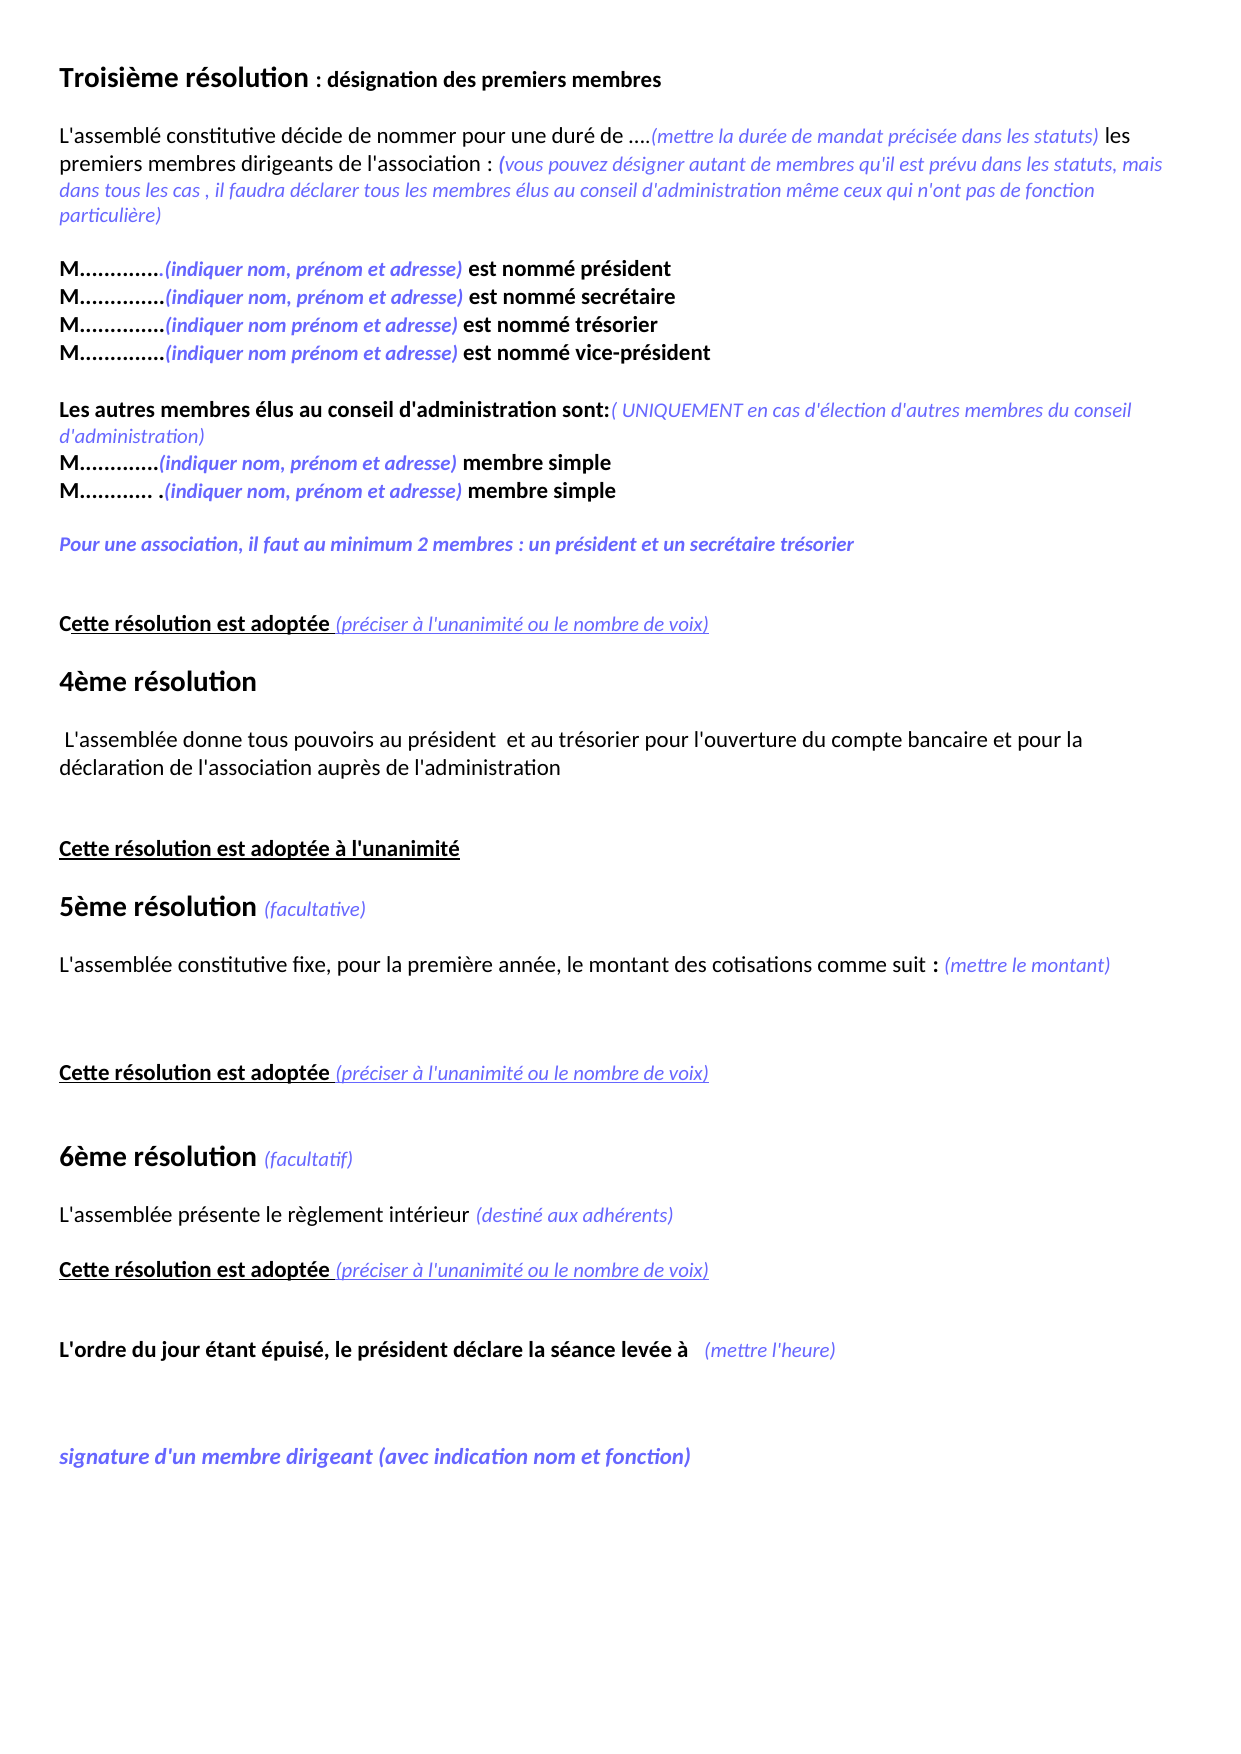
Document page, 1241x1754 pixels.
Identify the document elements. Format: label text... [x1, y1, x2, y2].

text M..............(indiquer nom, prénom et adresse) est nommé secrétaire [59, 282, 1181, 310]
text L'assemblée donne tous pouvoirs au président et au trésorier pour l'ouverture du compte bancaire et pour la déclaration de l'association auprès de l'administration [59, 725, 1181, 781]
text L'assemblée présente le règlement intérieur (destiné aux adhérents) [59, 1200, 1181, 1228]
text signature d'un membre dirigeant (avec indication nom et fonction) [59, 1442, 1181, 1471]
text Troisième résolution : désignation des premiers membres [59, 59, 1181, 95]
text Cette résolution est adoptée (préciser à l'unanimité ou le nombre de voix) [59, 609, 1181, 637]
text 5ème résolution (facultative) [59, 888, 1181, 924]
text M............ .(indiquer nom, prénom et adresse) membre simple [59, 477, 1181, 504]
text L'ordre du jour étant épuisé, le président déclare la séance levée à (mettre l'heure) [59, 1335, 1181, 1363]
text M.............(indiquer nom, prénom et adresse) membre simple [59, 448, 1181, 477]
text Les autres membres élus au conseil d'administration sont:( UNIQUEMENT en cas d'élection d'autres membres du conseil d'administration) [59, 395, 1181, 448]
text Cette résolution est adoptée (préciser à l'unanimité ou le nombre de voix) [59, 1058, 1181, 1086]
text Cette résolution est adoptée à l'unanimité [59, 834, 1181, 862]
text 6ème résolution (facultatif) [59, 1138, 1181, 1174]
text L'assemblée constitutive fixe, pour la première année, le montant des cotisations comme suit : (mettre le montant) [59, 951, 1181, 978]
text Pour une association, il faut au minimum 2 membres : un président et un secrétaire trésorier [59, 531, 1181, 556]
text M..............(indiquer nom, prénom et adresse) est nommé président [59, 254, 1181, 282]
text Cette résolution est adoptée (préciser à l'unanimité ou le nombre de voix) [59, 1255, 1181, 1283]
text L'assemblé constitutive décide de nommer pour une duré de ….(mettre la durée de mandat précisée dans les statuts) les premiers membres dirigeants de l'association : (vous pouvez désigner autant de membres qu'il est prévu dans les statuts, mais dans tous les cas , il faudra déclarer tous les membres élus au conseil d'administration même ceux qui n'ont pas de fonction particulière) [59, 121, 1181, 228]
text M..............(indiquer nom prénom et adresse) est nommé vice-président [59, 338, 1181, 366]
text 4ème résolution [59, 663, 1181, 699]
text M..............(indiquer nom prénom et adresse) est nommé trésorier [59, 310, 1181, 338]
